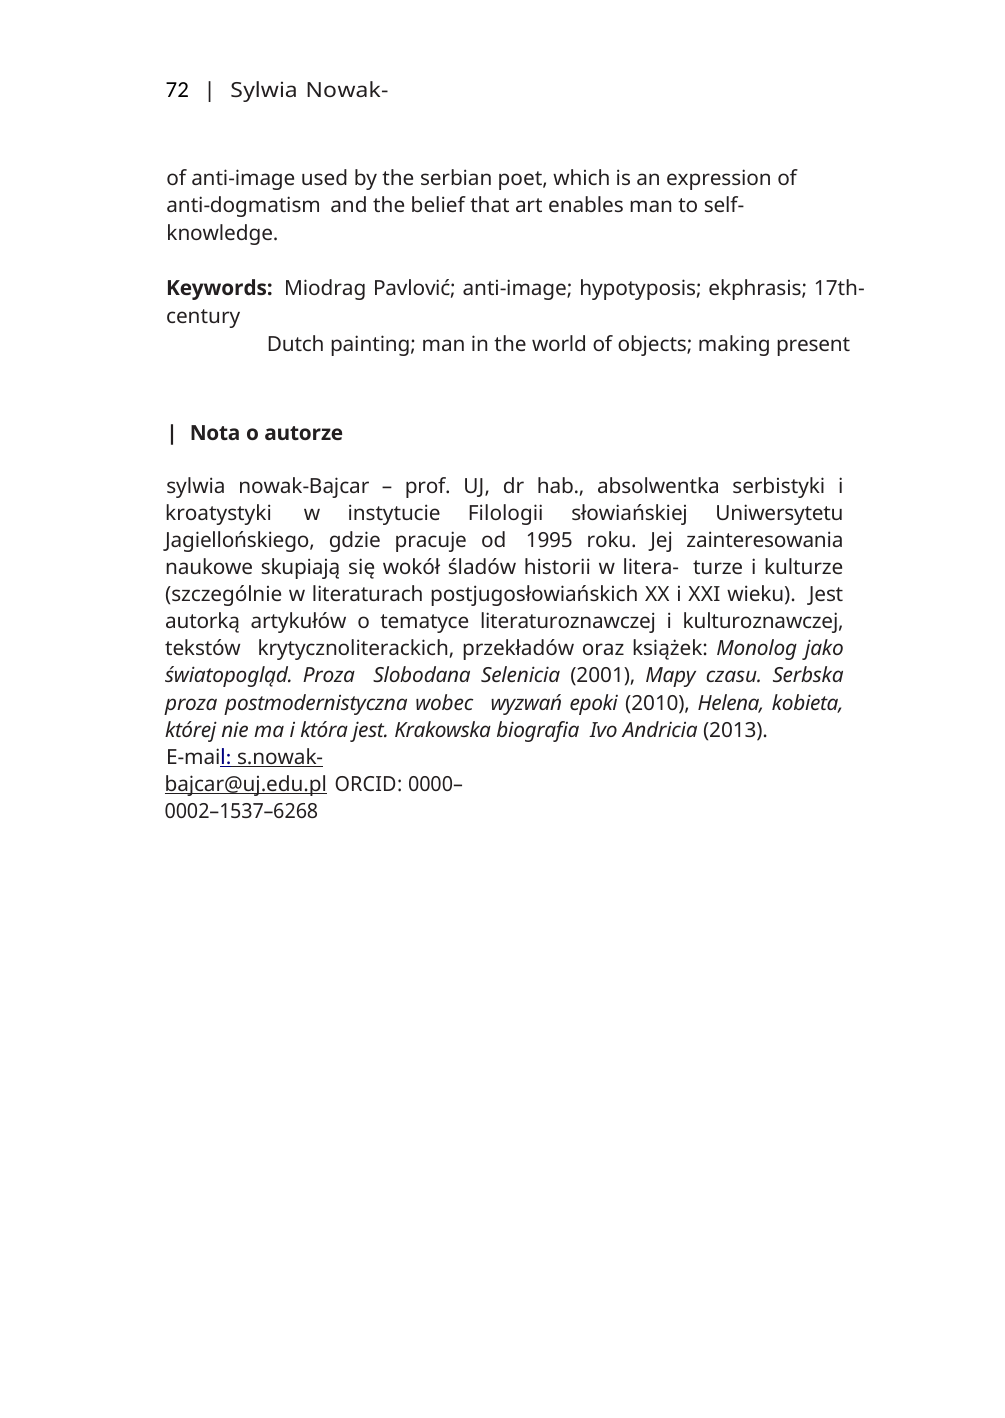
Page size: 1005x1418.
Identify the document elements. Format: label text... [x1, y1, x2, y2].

text Keywords: Miodrag Pavlović; anti-image; hypotyposis; ekphrasis; 17th-century [166, 273, 864, 329]
text | Nota o autorze [166, 418, 864, 447]
text Dutch painting; man in the world of objects; making present [267, 329, 864, 357]
text sylwia nowak-Bajcar – prof. UJ, dr hab., absolwentka serbistyki i kroatystyki w instytucie Filologii słowiańskiej Uniwersytetu Jagiellońskiego, gdzie pracuje od 1995 roku. Jej zainteresowania naukowe skupiają się wokół śladów historii w litera- turze i kulturze (szczególnie w literaturach postjugosłowiańskich XX i XXI wieku). Jest autorką artykułów o tematyce literaturoznawczej i kulturoznawczej, tekstów krytycznoliterackich, przekładów oraz książek: Monolog jako światopogląd. Proza Slobodana Selenicia (2001), Mapy czasu. Serbska proza postmodernistyczna wobec wyzwań epoki (2010), Helena, kobieta, której nie ma i która jest. Krakowska biografia Ivo Andricia (2013). [165, 472, 844, 742]
text of anti-image used by the serbian poet, which is an expression of anti-dogmatism and the belief that art enables man to self-knowledge. [166, 164, 838, 245]
text E-mail: s.nowak-bajcar@uj.edu.pl ORCID: 0000–0002–1537–6268 [164, 742, 475, 824]
